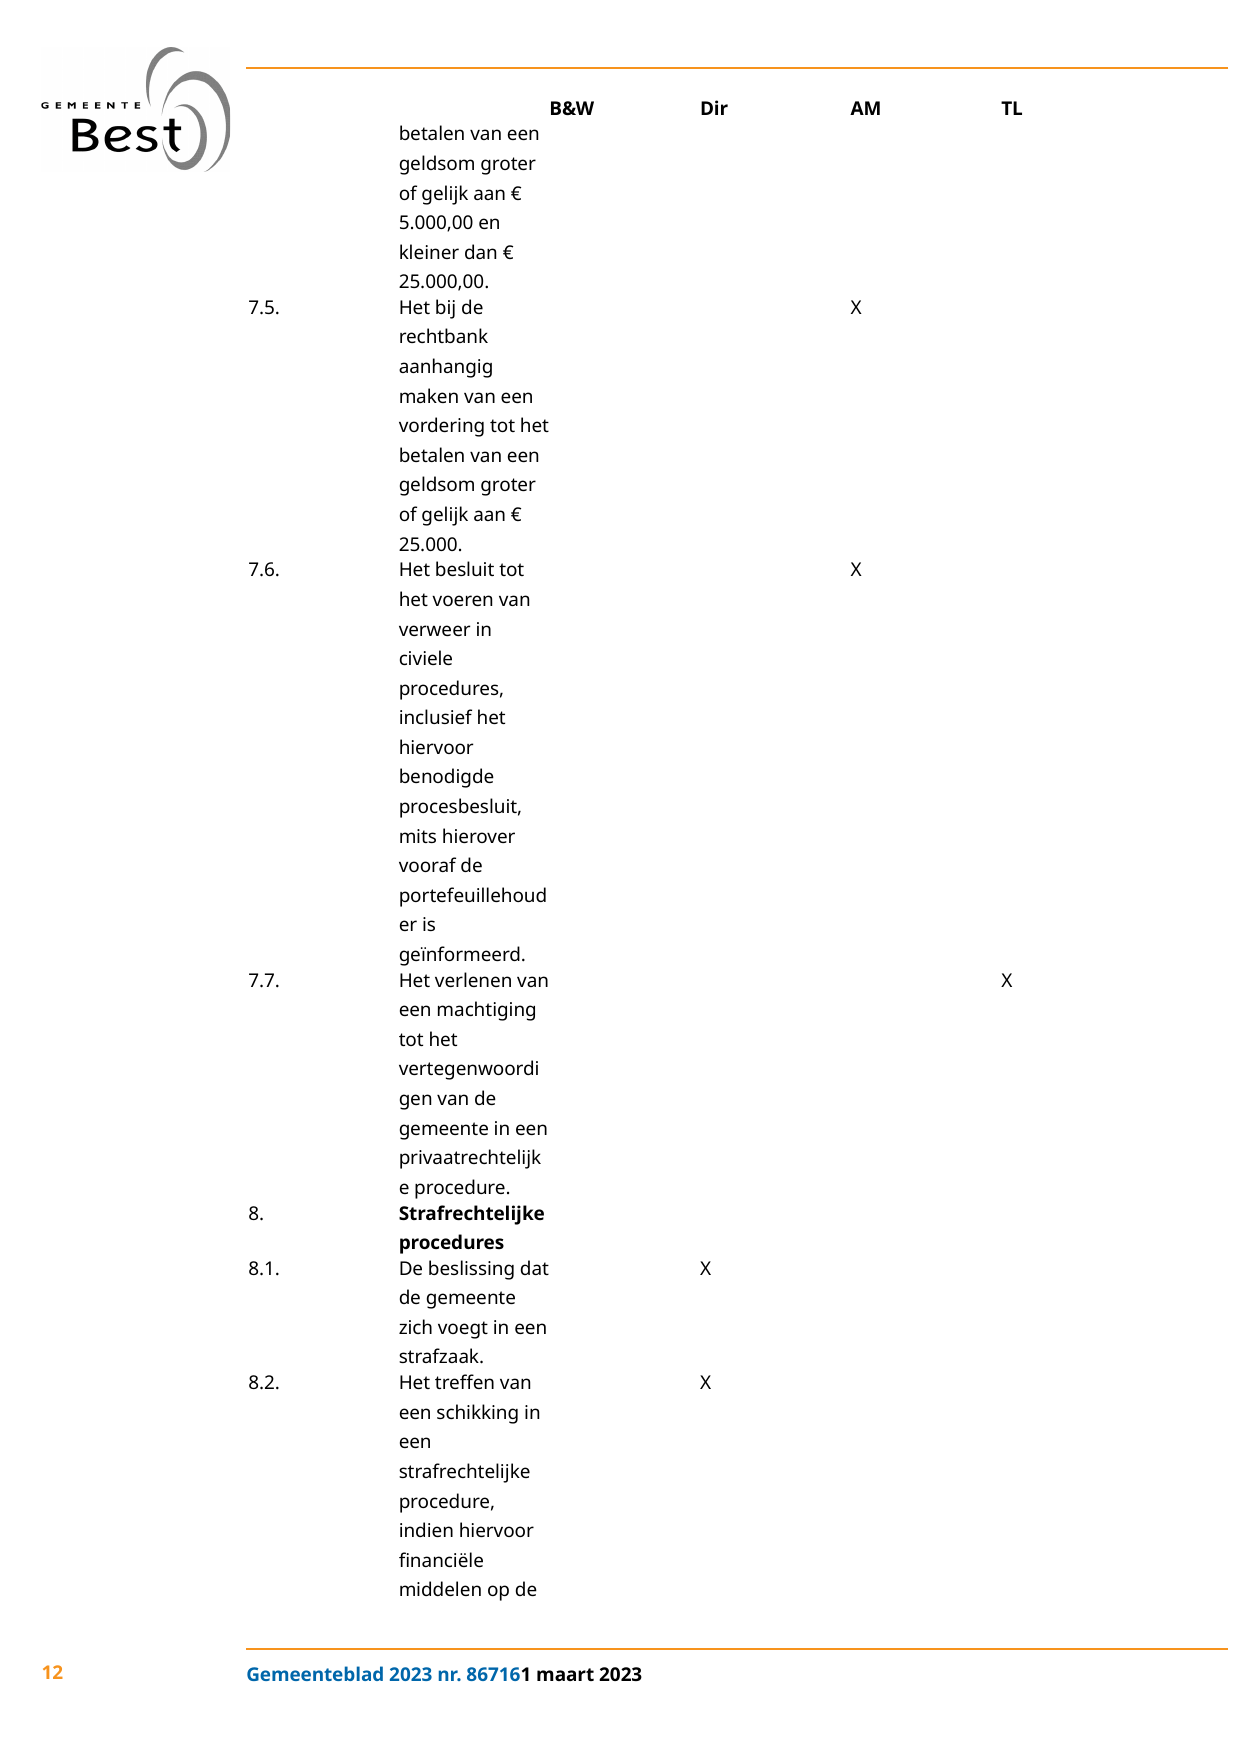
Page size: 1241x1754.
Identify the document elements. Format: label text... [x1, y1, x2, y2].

table_cell [850, 1370, 1001, 1602]
table_cell X [850, 294, 1001, 557]
table_cell X [700, 1255, 850, 1369]
table_header [248, 95, 398, 121]
table_cell X [700, 1370, 850, 1602]
table_cell 7.7. [248, 967, 398, 1200]
table_cell Het treffen van een schikking in een strafrechtelijke procedure, indien hiervoor financiële middelen op de [399, 1370, 549, 1602]
table_cell 7.6. [248, 557, 398, 967]
table_header B&W [549, 95, 700, 121]
table_cell Het besluit tot het voeren van verweer in civiele procedures, inclusief het hiervoor benodigde procesbesluit, mits hierover vooraf de portefeuillehouder is geïnformeerd. [399, 557, 549, 967]
table_cell [1001, 1200, 1152, 1255]
table_cell [700, 121, 850, 294]
picture [41, 47, 231, 172]
table_cell [1001, 557, 1152, 967]
table_cell [700, 967, 850, 1200]
table_cell Het bij de rechtbank aanhangig maken van een vordering tot het betalen van een geldsom groter of gelijk aan € 25.000. [399, 294, 549, 557]
table_cell [850, 967, 1001, 1200]
table_cell [549, 294, 700, 557]
table_cell [549, 557, 700, 967]
table_cell [700, 1200, 850, 1255]
table_cell 8.1. [248, 1255, 398, 1369]
table_cell [850, 121, 1001, 294]
table_cell 7.5. [248, 294, 398, 557]
table_cell [549, 1255, 700, 1369]
table_header Dir [700, 95, 850, 121]
table_cell [1001, 121, 1152, 294]
table_cell [248, 121, 398, 294]
table_header TL [1001, 95, 1152, 121]
table_header [399, 95, 549, 121]
table_cell [1001, 1255, 1152, 1369]
table_cell X [1001, 967, 1152, 1200]
table_header AM [850, 95, 1001, 121]
table_cell 8. [248, 1200, 398, 1255]
table_cell [1001, 1370, 1152, 1602]
table_cell Het verlenen van een machtiging tot het vertegenwoordigen van de gemeente in een privaatrechtelijke procedure. [399, 967, 549, 1200]
table_cell betalen van een geldsom groter of gelijk aan € 5.000,00 en kleiner dan € 25.000,00. [399, 121, 549, 294]
table_cell De beslissing dat de gemeente zich voegt in een strafzaak. [399, 1255, 549, 1369]
table_cell [1001, 294, 1152, 557]
table_cell [549, 121, 700, 294]
table_cell X [850, 557, 1001, 967]
table_cell [850, 1255, 1001, 1369]
table_cell [549, 1370, 700, 1602]
table_cell [700, 557, 850, 967]
table_cell [549, 967, 700, 1200]
table_cell [700, 294, 850, 557]
table_cell [850, 1200, 1001, 1255]
table_cell Strafrechtelijke procedures [399, 1200, 549, 1255]
table_cell [549, 1200, 700, 1255]
table_cell 8.2. [248, 1370, 398, 1602]
